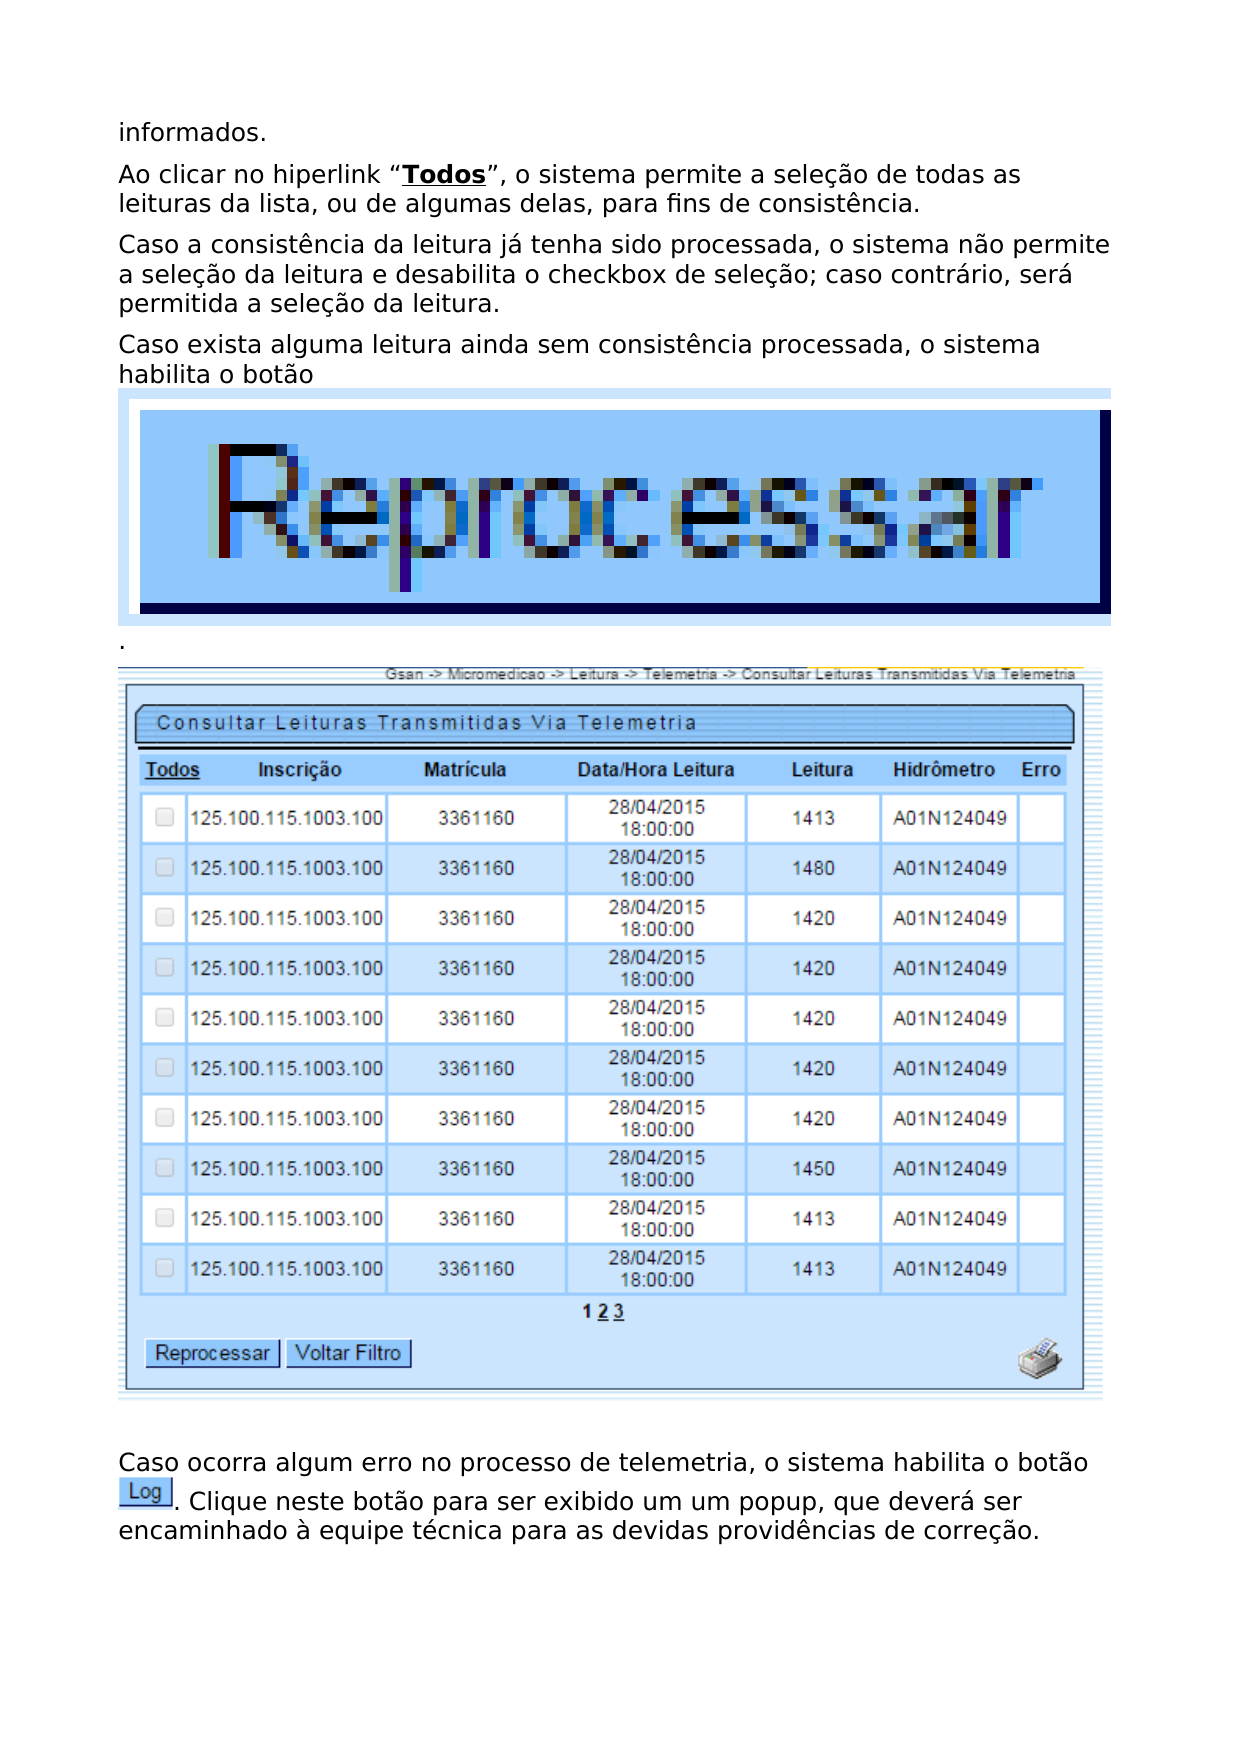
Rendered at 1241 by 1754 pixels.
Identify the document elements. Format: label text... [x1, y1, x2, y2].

text Caso ocorra algum erro no processo de telemetria, o sistema habilita o botão . Clique neste botão para ser exibido um um popup, que deverá ser encaminhado à equipe técnica para as devidas providências de correção. [118, 1448, 1122, 1545]
text . [118, 626, 1122, 655]
picture [118, 1477, 173, 1510]
picture [118, 667, 1103, 1401]
text Caso a consistência da leitura já tenha sido processada, o sistema não permite a seleção da leitura e desabilita o checkbox de seleção; caso contrário, será permitida a seleção da leitura. [118, 231, 1122, 318]
text informados. [118, 118, 1122, 147]
picture [118, 388, 1123, 626]
text Ao clicar no hiperlink “Todos”, o sistema permite a seleção de todas as leituras da lista, ou de algumas delas, para fins de consistência. [118, 160, 1122, 218]
text Caso exista alguma leitura ainda sem consistência processada, o sistema habilita o botão [118, 331, 1122, 388]
